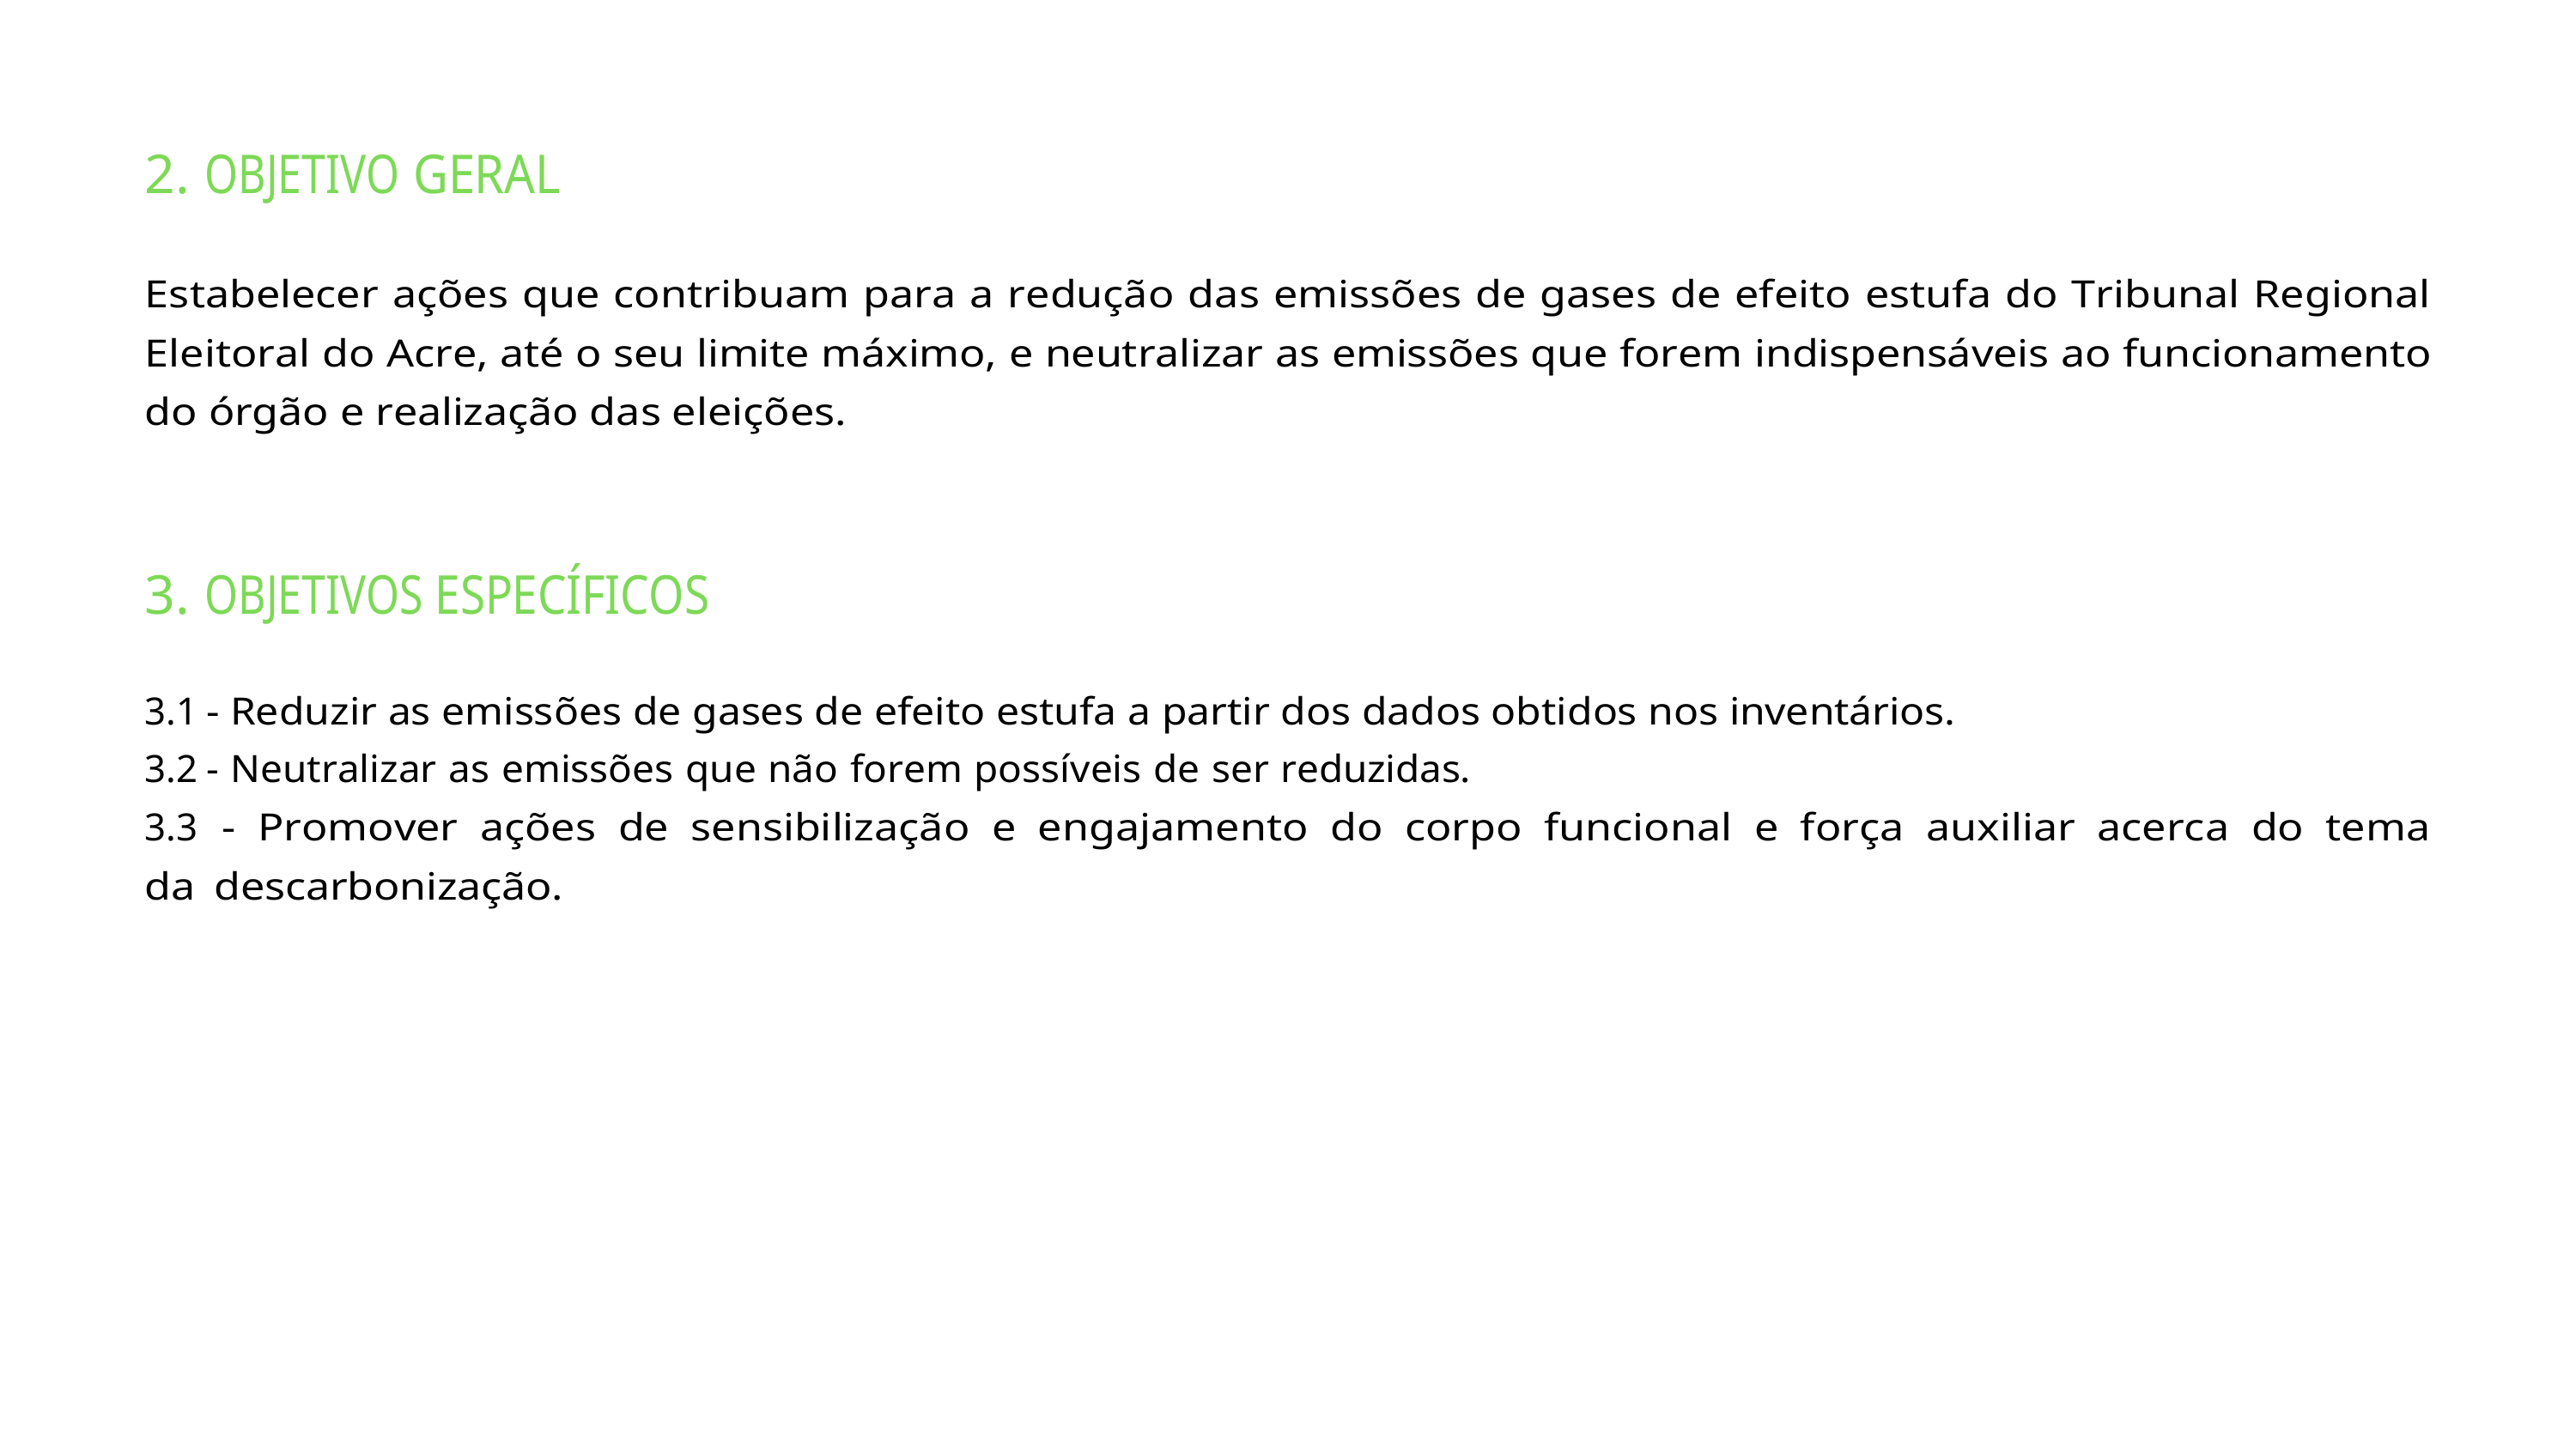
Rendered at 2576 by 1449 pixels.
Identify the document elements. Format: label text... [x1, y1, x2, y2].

list - Promover ações de sensibilização e engajamento do corpo funcional e força auxiliar acerca do tema da descarbonização. [145, 801, 2432, 911]
list OBJETIVO GERAL [145, 136, 2479, 209]
text Estabelecer ações que contribuam para a redução das emissões de gases de efeito estufa do Tribunal Regional Eleitoral do Acre, até o seu limite máximo, e neutralizar as emissões que forem indispensáveis ao funcionamento do órgão e realização das eleições. [145, 268, 2432, 437]
list - Neutralizar as emissões que não forem possíveis de ser reduzidas. [145, 743, 2479, 794]
list - Reduzir as emissões de gases de efeito estufa a partir dos dados obtidos nos inventários. [145, 684, 2479, 736]
list OBJETIVOS ESPECÍFICOS [145, 557, 2479, 630]
